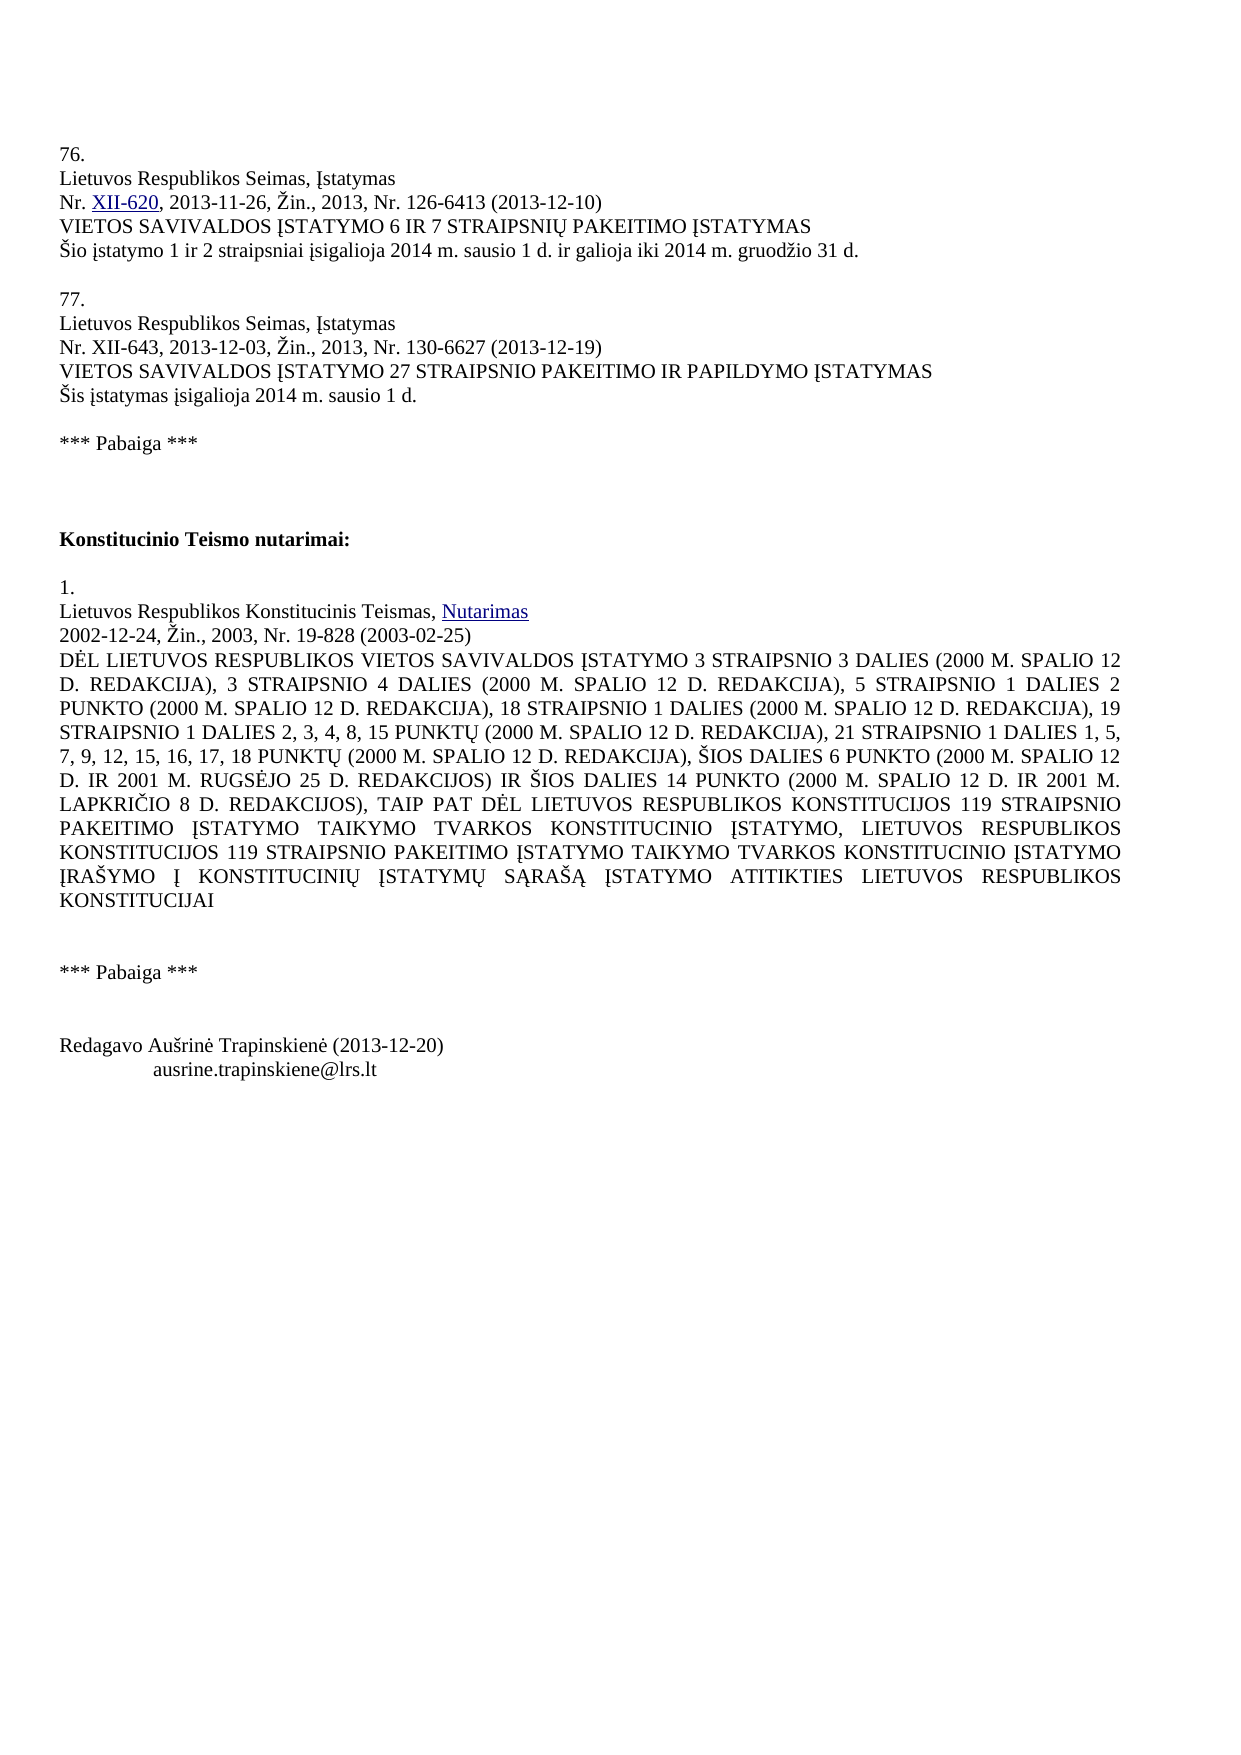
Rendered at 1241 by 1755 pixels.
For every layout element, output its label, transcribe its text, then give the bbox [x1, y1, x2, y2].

text Nr. XII-643, 2013-12-03, Žin., 2013, Nr. 130-6627 (2013-12-19) [59, 335, 1122, 359]
text Šio įstatymo 1 ir 2 straipsniai įsigalioja 2014 m. sausio 1 d. ir galioja iki 2014 m. gruodžio 31 d. [59, 238, 1122, 262]
text DĖL LIETUVOS RESPUBLIKOS VIETOS SAVIVALDOS ĮSTATYMO 3 STRAIPSNIO 3 DALIES (2000 M. SPALIO 12 D. REDAKCIJA), 3 STRAIPSNIO 4 DALIES (2000 M. SPALIO 12 D. REDAKCIJA), 5 STRAIPSNIO 1 DALIES 2 PUNKTO (2000 M. SPALIO 12 D. REDAKCIJA), 18 STRAIPSNIO 1 DALIES (2000 M. SPALIO 12 D. REDAKCIJA), 19 STRAIPSNIO 1 DALIES 2, 3, 4, 8, 15 PUNKTŲ (2000 M. SPALIO 12 D. REDAKCIJA), 21 STRAIPSNIO 1 DALIES 1, 5, 7, 9, 12, 15, 16, 17, 18 PUNKTŲ (2000 M. SPALIO 12 D. REDAKCIJA), ŠIOS DALIES 6 PUNKTO (2000 M. SPALIO 12 D. IR 2001 M. RUGSĖJO 25 D. REDAKCIJOS) IR ŠIOS DALIES 14 PUNKTO (2000 M. SPALIO 12 D. IR 2001 M. LAPKRIČIO 8 D. REDAKCIJOS), TAIP PAT DĖL LIETUVOS RESPUBLIKOS KONSTITUCIJOS 119 STRAIPSNIO PAKEITIMO ĮSTATYMO TAIKYMO TVARKOS KONSTITUCINIO ĮSTATYMO, LIETUVOS RESPUBLIKOS KONSTITUCIJOS 119 STRAIPSNIO PAKEITIMO ĮSTATYMO TAIKYMO TVARKOS KONSTITUCINIO ĮSTATYMO ĮRAŠYMO Į KONSTITUCINIŲ ĮSTATYMŲ SĄRAŠĄ ĮSTATYMO ATITIKTIES LIETUVOS RESPUBLIKOS KONSTITUCIJAI [59, 647, 1122, 912]
text Redagavo Aušrinė Trapinskienė (2013-12-20) [59, 1032, 1122, 1057]
text Lietuvos Respublikos Konstitucinis Teismas, Nutarimas [59, 599, 1122, 623]
text Lietuvos Respublikos Seimas, Įstatymas [59, 311, 1122, 335]
text Lietuvos Respublikos Seimas, Įstatymas [59, 166, 1122, 190]
text Konstitucinio Teismo nutarimai: [59, 527, 1122, 551]
text 2002-12-24, Žin., 2003, Nr. 19-828 (2003-02-25) [59, 623, 1122, 647]
text 77. [59, 287, 1122, 311]
text VIETOS SAVIVALDOS ĮSTATYMO 6 IR 7 STRAIPSNIŲ PAKEITIMO ĮSTATYMAS [59, 214, 1122, 238]
text ausrine.trapinskiene@lrs.lt [59, 1057, 1122, 1081]
text 1. [59, 575, 1122, 599]
text Šis įstatymas įsigalioja 2014 m. sausio 1 d. [59, 383, 1122, 407]
text Nr. XII-620, 2013-11-26, Žin., 2013, Nr. 126-6413 (2013-12-10) [59, 190, 1122, 214]
text *** Pabaiga *** [59, 960, 1122, 984]
text 76. [59, 142, 1122, 166]
text VIETOS SAVIVALDOS ĮSTATYMO 27 STRAIPSNIO PAKEITIMO IR PAPILDYMO ĮSTATYMAS [59, 359, 1122, 383]
text *** Pabaiga *** [59, 431, 1122, 455]
